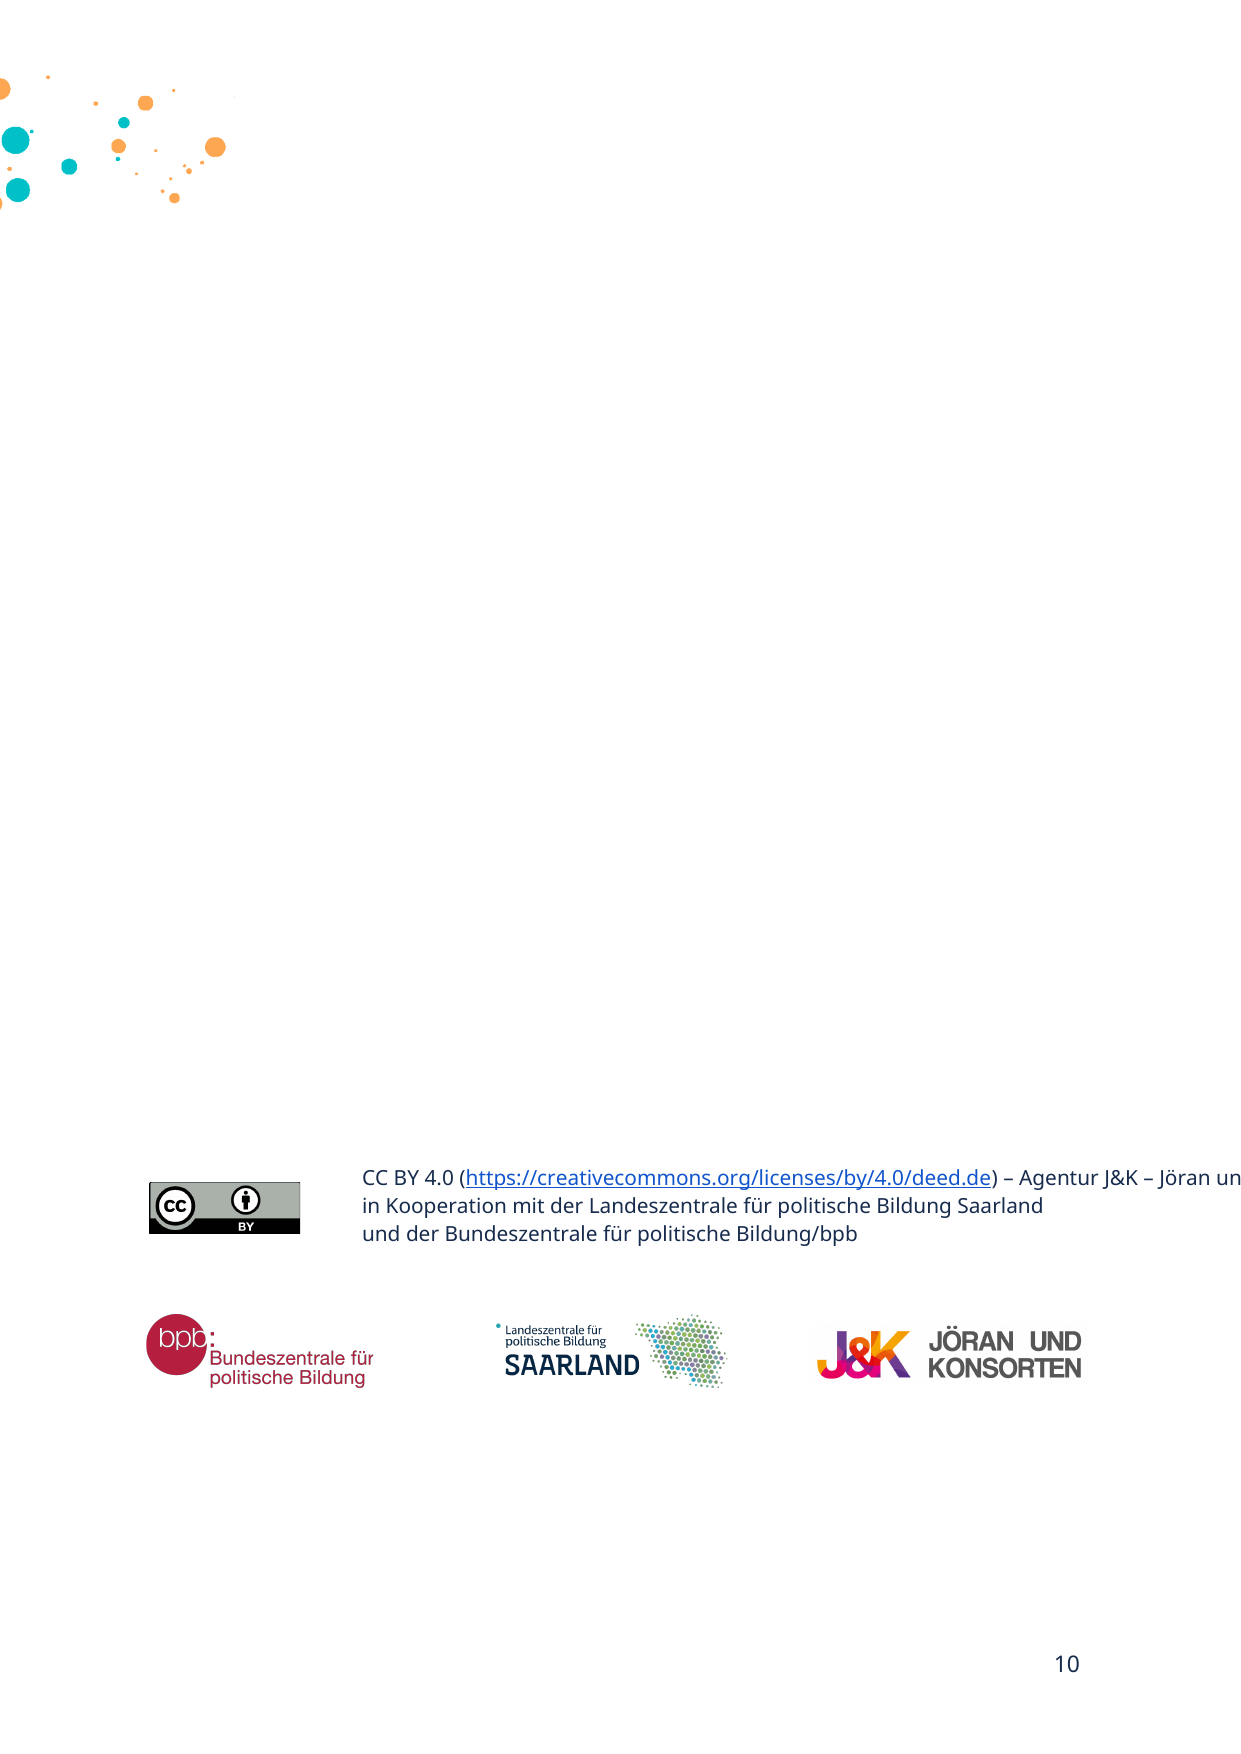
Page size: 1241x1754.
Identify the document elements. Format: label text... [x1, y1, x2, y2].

picture [149, 1182, 301, 1234]
picture [0, 70, 235, 231]
table_header CC BY 4.0 (https://creativecommons.org/licenses/by/4.0/deed.de) – Agentur J&K – Jöran und Konsorten in Kooperation mit der Landeszentrale für politische Bildung Saarland und der Bundeszentrale für politische Bildung/bpb [351, 1113, 1097, 1258]
picture [146, 1314, 374, 1388]
picture [496, 1314, 728, 1388]
table_header [124, 1113, 351, 1258]
picture [811, 1323, 1089, 1385]
